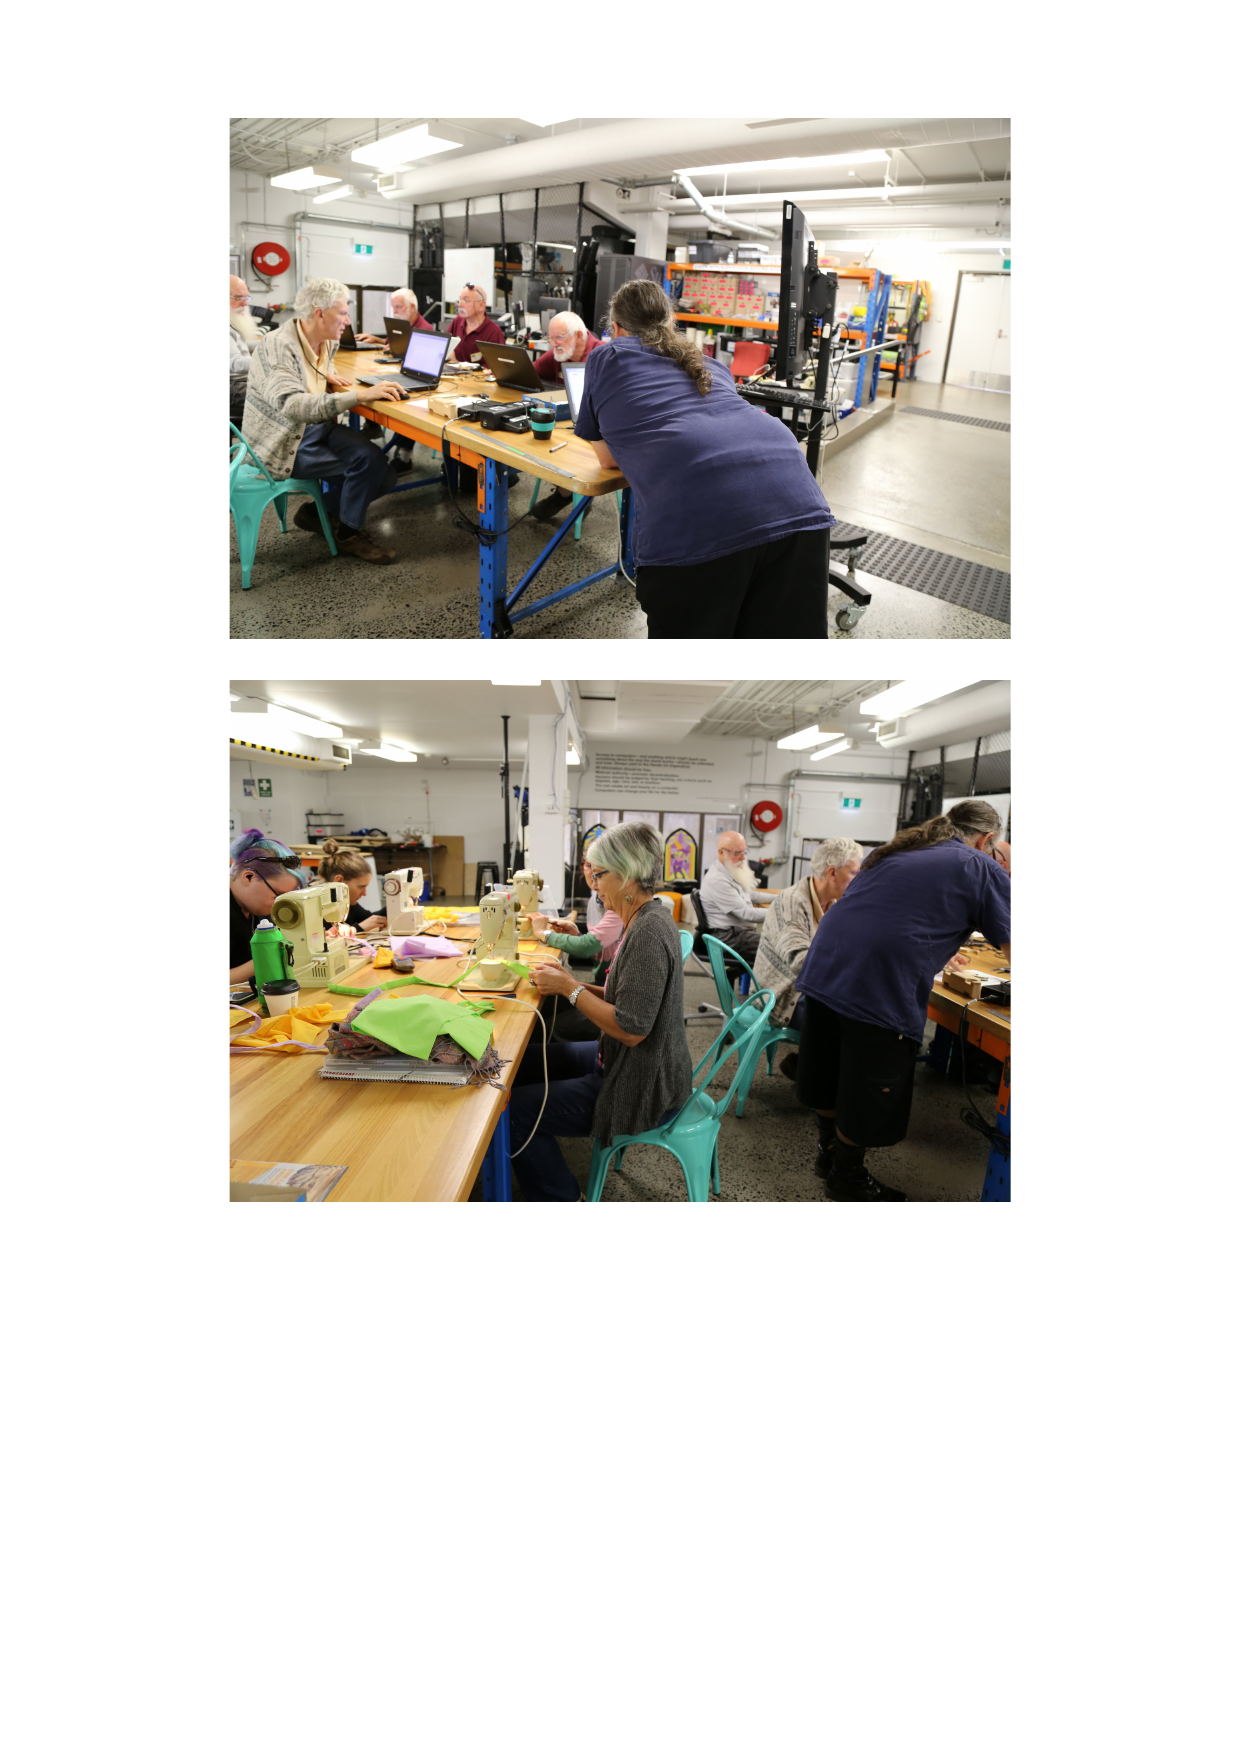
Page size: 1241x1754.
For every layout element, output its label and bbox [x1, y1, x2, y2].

picture [229, 680, 1011, 1202]
picture [229, 118, 1011, 639]
